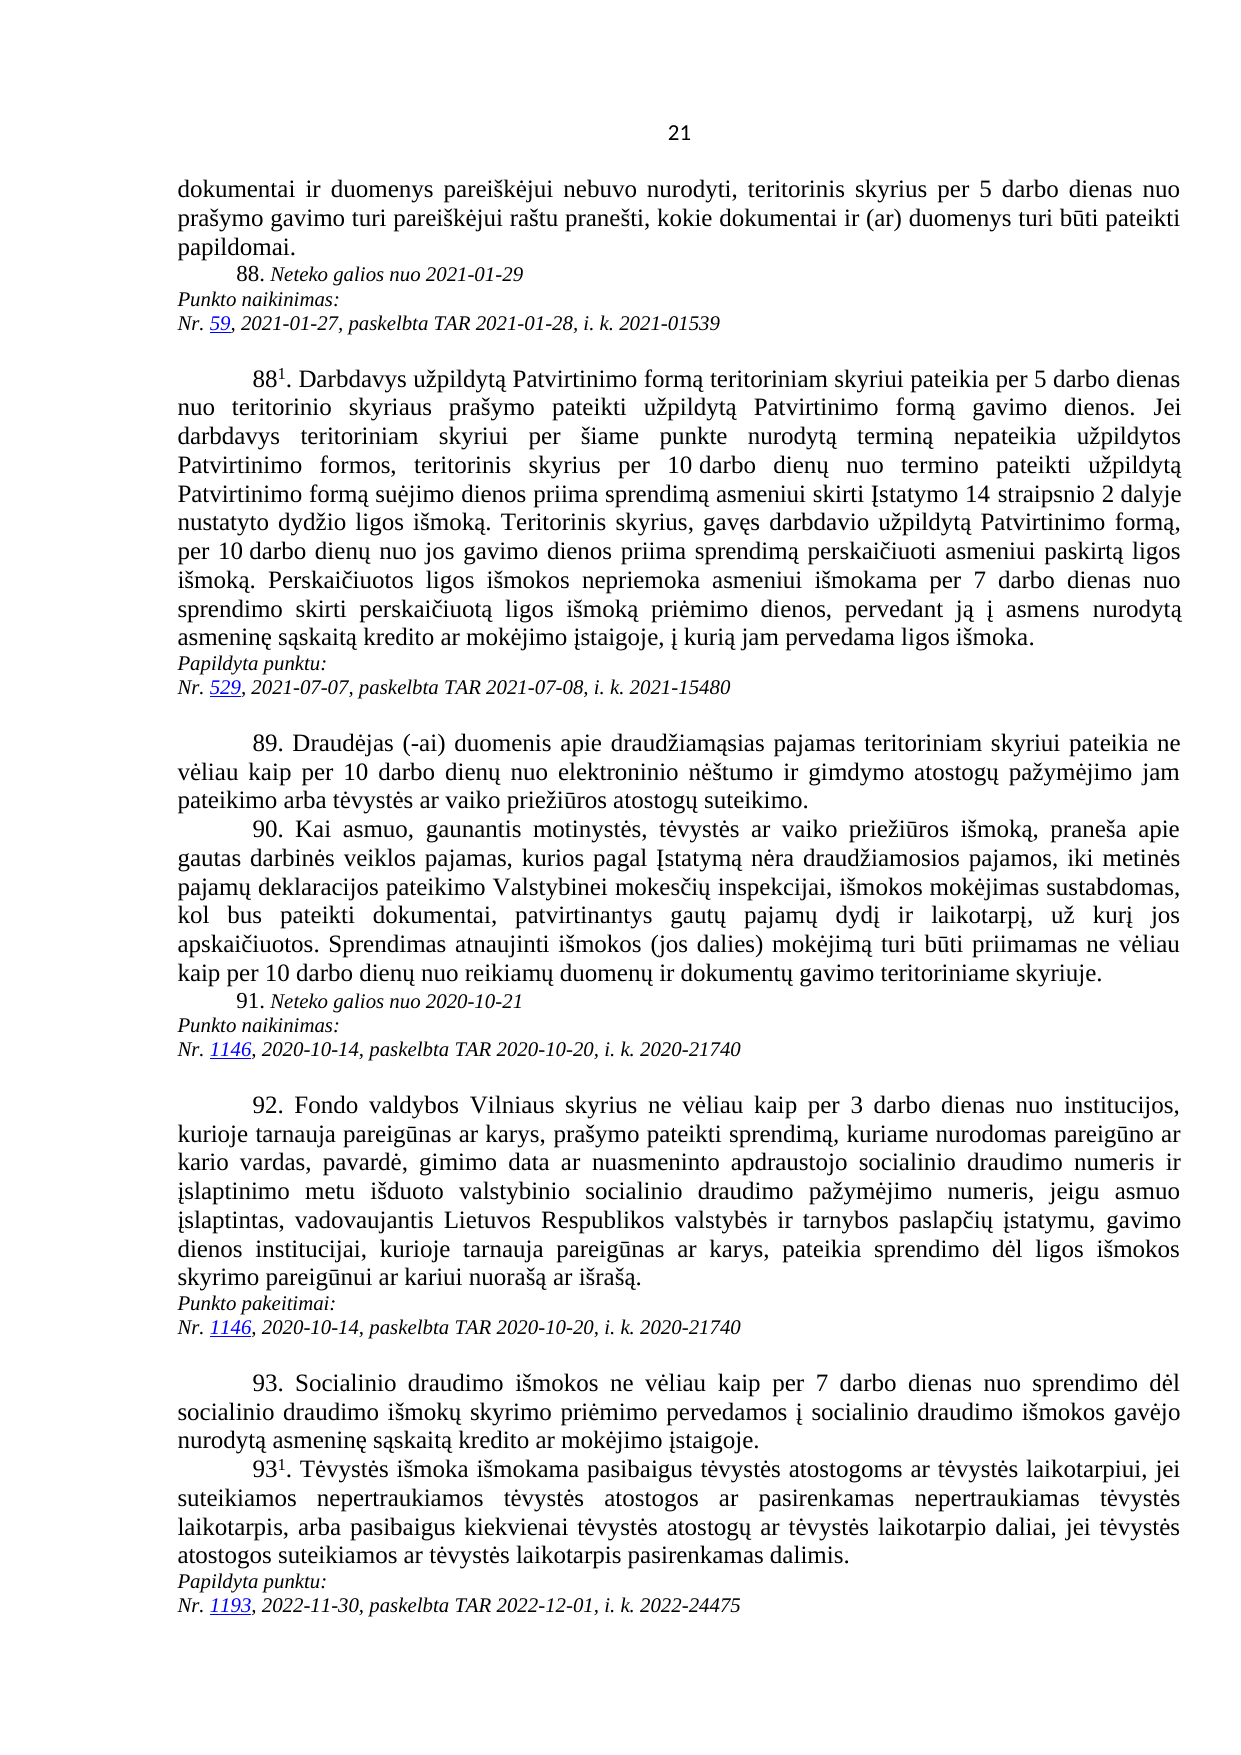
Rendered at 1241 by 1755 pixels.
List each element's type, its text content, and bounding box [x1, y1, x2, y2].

text Nr. 1146, 2020-10-14, paskelbta TAR 2020-10-20, i. k. 2020-21740 [177, 1037, 1181, 1061]
text Punkto naikinimas: [177, 287, 1181, 311]
text 931. Tėvystės išmoka išmokama pasibaigus tėvystės atostogoms ar tėvystės laikotarpiui, jei suteikiamos nepertraukiamos tėvystės atostogos ar pasirenkamas nepertraukiamas tėvystės laikotarpis, arba pasibaigus kiekvienai tėvystės atostogų ar tėvystės laikotarpio daliai, jei tėvystės atostogos suteikiamos ar tėvystės laikotarpis pasirenkamas dalimis. [177, 1454, 1181, 1569]
text 88. Neteko galios nuo 2021-01-29 [177, 260, 1181, 287]
text 91. Neteko galios nuo 2020-10-21 [177, 987, 1181, 1013]
text 90. Kai asmuo, gaunantis motinystės, tėvystės ar vaiko priežiūros išmoką, praneša apie gautas darbinės veiklos pajamas, kurios pagal Įstatymą nėra draudžiamosios pajamos, iki metinės pajamų deklaracijos pateikimo Valstybinei mokesčių inspekcijai, išmokos mokėjimas sustabdomas, kol bus pateikti dokumentai, patvirtinantys gautų pajamų dydį ir laikotarpį, už kurį jos apskaičiuotos. Sprendimas atnaujinti išmokos (jos dalies) mokėjimą turi būti priimamas ne vėliau kaip per 10 darbo dienų nuo reikiamų duomenų ir dokumentų gavimo teritoriniame skyriuje. [177, 814, 1181, 987]
text Nr. 1193, 2022-11-30, paskelbta TAR 2022-12-01, i. k. 2022-24475 [177, 1593, 1181, 1617]
text 881. Darbdavys užpildytą Patvirtinimo formą teritoriniam skyriui pateikia per 5 darbo dienas nuo teritorinio skyriaus prašymo pateikti užpildytą Patvirtinimo formą gavimo dienos. Jei darbdavys teritoriniam skyriui per šiame punkte nurodytą terminą nepateikia užpildytos Patvirtinimo formos, teritorinis skyrius per 10 darbo dienų nuo termino pateikti užpildytą Patvirtinimo formą suėjimo dienos priima sprendimą asmeniui skirti Įstatymo 14 straipsnio 2 dalyje nustatyto dydžio ligos išmoką. Teritorinis skyrius, gavęs darbdavio užpildytą Patvirtinimo formą, per 10 darbo dienų nuo jos gavimo dienos priima sprendimą perskaičiuoti asmeniui paskirtą ligos išmoką. Perskaičiuotos ligos išmokos nepriemoka asmeniui išmokama per 7 darbo dienas nuo sprendimo skirti perskaičiuotą ligos išmoką priėmimo dienos, pervedant ją į asmens nurodytą asmeninę sąskaitą kredito ar mokėjimo įstaigoje, į kurią jam pervedama ligos išmoka. [177, 364, 1181, 651]
text Papildyta punktu: [177, 1569, 1181, 1593]
text Nr. 59, 2021-01-27, paskelbta TAR 2021-01-28, i. k. 2021-01539 [177, 311, 1181, 335]
text Punkto pakeitimai: [177, 1291, 1181, 1315]
text Papildyta punktu: [177, 651, 1181, 675]
text Nr. 1146, 2020-10-14, paskelbta TAR 2020-10-20, i. k. 2020-21740 [177, 1315, 1181, 1339]
text dokumentai ir duomenys pareiškėjui nebuvo nurodyti, teritorinis skyrius per 5 darbo dienas nuo prašymo gavimo turi pareiškėjui raštu pranešti, kokie dokumentai ir (ar) duomenys turi būti pateikti papildomai. [177, 174, 1181, 260]
text 92. Fondo valdybos Vilniaus skyrius ne vėliau kaip per 3 darbo dienas nuo institucijos, kurioje tarnauja pareigūnas ar karys, prašymo pateikti sprendimą, kuriame nurodomas pareigūno ar kario vardas, pavardė, gimimo data ar nuasmeninto apdraustojo socialinio draudimo numeris ir įslaptinimo metu išduoto valstybinio socialinio draudimo pažymėjimo numeris, jeigu asmuo įslaptintas, vadovaujantis Lietuvos Respublikos valstybės ir tarnybos paslapčių įstatymu, gavimo dienos institucijai, kurioje tarnauja pareigūnas ar karys, pateikia sprendimo dėl ligos išmokos skyrimo pareigūnui ar kariui nuorašą ar išrašą. [177, 1090, 1181, 1291]
text Punkto naikinimas: [177, 1013, 1181, 1037]
text 89. Draudėjas (-ai) duomenis apie draudžiamąsias pajamas teritoriniam skyriui pateikia ne vėliau kaip per 10 darbo dienų nuo elektroninio nėštumo ir gimdymo atostogų pažymėjimo jam pateikimo arba tėvystės ar vaiko priežiūros atostogų suteikimo. [177, 728, 1181, 814]
text Nr. 529, 2021-07-07, paskelbta TAR 2021-07-08, i. k. 2021-15480 [177, 675, 1181, 699]
text 93. Socialinio draudimo išmokos ne vėliau kaip per 7 darbo dienas nuo sprendimo dėl socialinio draudimo išmokų skyrimo priėmimo pervedamos į socialinio draudimo išmokos gavėjo nurodytą asmeninę sąskaitą kredito ar mokėjimo įstaigoje. [177, 1368, 1181, 1454]
